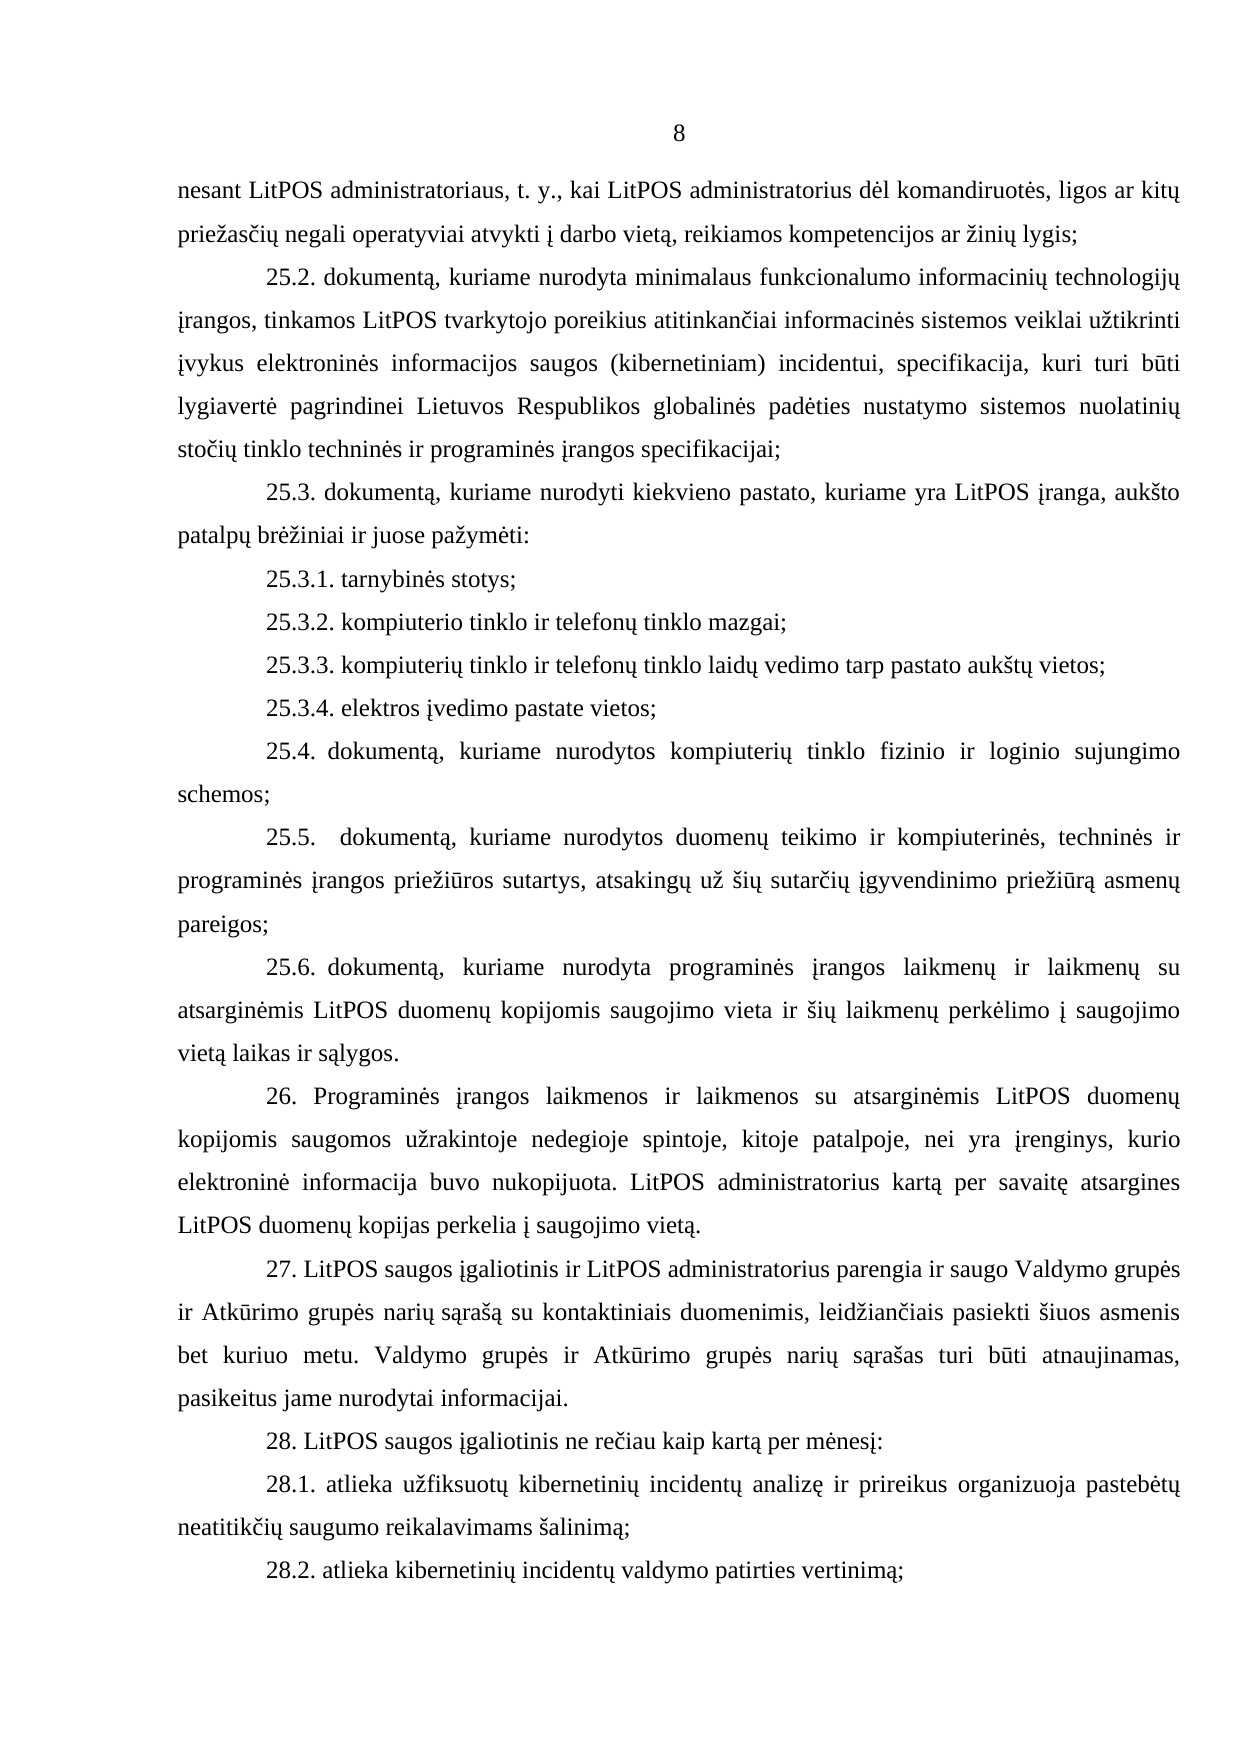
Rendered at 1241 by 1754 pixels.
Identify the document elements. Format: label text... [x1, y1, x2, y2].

text 28.2. atlieka kibernetinių incidentų valdymo patirties vertinimą; [177, 1556, 1181, 1584]
text 25.5. dokumentą, kuriame nurodytos duomenų teikimo ir kompiuterinės, techninės ir programinės įrangos priežiūros sutartys, atsakingų už šių sutarčių įgyvendinimo priežiūrą asmenų pareigos; [177, 822, 1181, 937]
text 25.3. dokumentą, kuriame nurodyti kiekvieno pastato, kuriame yra LitPOS įranga, aukšto patalpų brėžiniai ir juose pažymėti: [177, 477, 1181, 549]
text 25.4. dokumentą, kuriame nurodytos kompiuterių tinklo fizinio ir loginio sujungimo schemos; [177, 736, 1181, 808]
text 26. Programinės įrangos laikmenos ir laikmenos su atsarginėmis LitPOS duomenų kopijomis saugomos užrakintoje nedegioje spintoje, kitoje patalpoje, nei yra įrenginys, kurio elektroninė informacija buvo nukopijuota. LitPOS administratorius kartą per savaitę atsargines LitPOS duomenų kopijas perkelia į saugojimo vietą. [177, 1081, 1181, 1239]
text 25.3.3. kompiuterių tinklo ir telefonų tinklo laidų vedimo tarp pastato aukštų vietos; [177, 650, 1181, 679]
text 25.6. dokumentą, kuriame nurodyta programinės įrangos laikmenų ir laikmenų su atsarginėmis LitPOS duomenų kopijomis saugojimo vieta ir šių laikmenų perkėlimo į saugojimo vietą laikas ir sąlygos. [177, 952, 1181, 1067]
text 28.1. atlieka užfiksuotų kibernetinių incidentų analizę ir prireikus organizuoja pastebėtų neatitikčių saugumo reikalavimams šalinimą; [177, 1469, 1181, 1541]
text 25.2. dokumentą, kuriame nurodyta minimalaus funkcionalumo informacinių technologijų įrangos, tinkamos LitPOS tvarkytojo poreikius atitinkančiai informacinės sistemos veiklai užtikrinti įvykus elektroninės informacijos saugos (kibernetiniam) incidentui, specifikacija, kuri turi būti lygiavertė pagrindinei Lietuvos Respublikos globalinės padėties nustatymo sistemos nuolatinių stočių tinklo techninės ir programinės įrangos specifikacijai; [177, 262, 1181, 463]
text 27. LitPOS saugos įgaliotinis ir LitPOS administratorius parengia ir saugo Valdymo grupės ir Atkūrimo grupės narių sąrašą su kontaktiniais duomenimis, leidžiančiais pasiekti šiuos asmenis bet kuriuo metu. Valdymo grupės ir Atkūrimo grupės narių sąrašas turi būti atnaujinamas, pasikeitus jame nurodytai informacijai. [177, 1254, 1181, 1412]
text 25.3.2. kompiuterio tinklo ir telefonų tinklo mazgai; [177, 607, 1181, 636]
text nesant LitPOS administratoriaus, t. y., kai LitPOS administratorius dėl komandiruotės, ligos ar kitų priežasčių negali operatyviai atvykti į darbo vietą, reikiamos kompetencijos ar žinių lygis; [177, 176, 1181, 247]
text 25.3.4. elektros įvedimo pastate vietos; [177, 693, 1181, 722]
text 25.3.1. tarnybinės stotys; [177, 564, 1181, 592]
text 28. LitPOS saugos įgaliotinis ne rečiau kaip kartą per mėnesį: [177, 1426, 1181, 1455]
